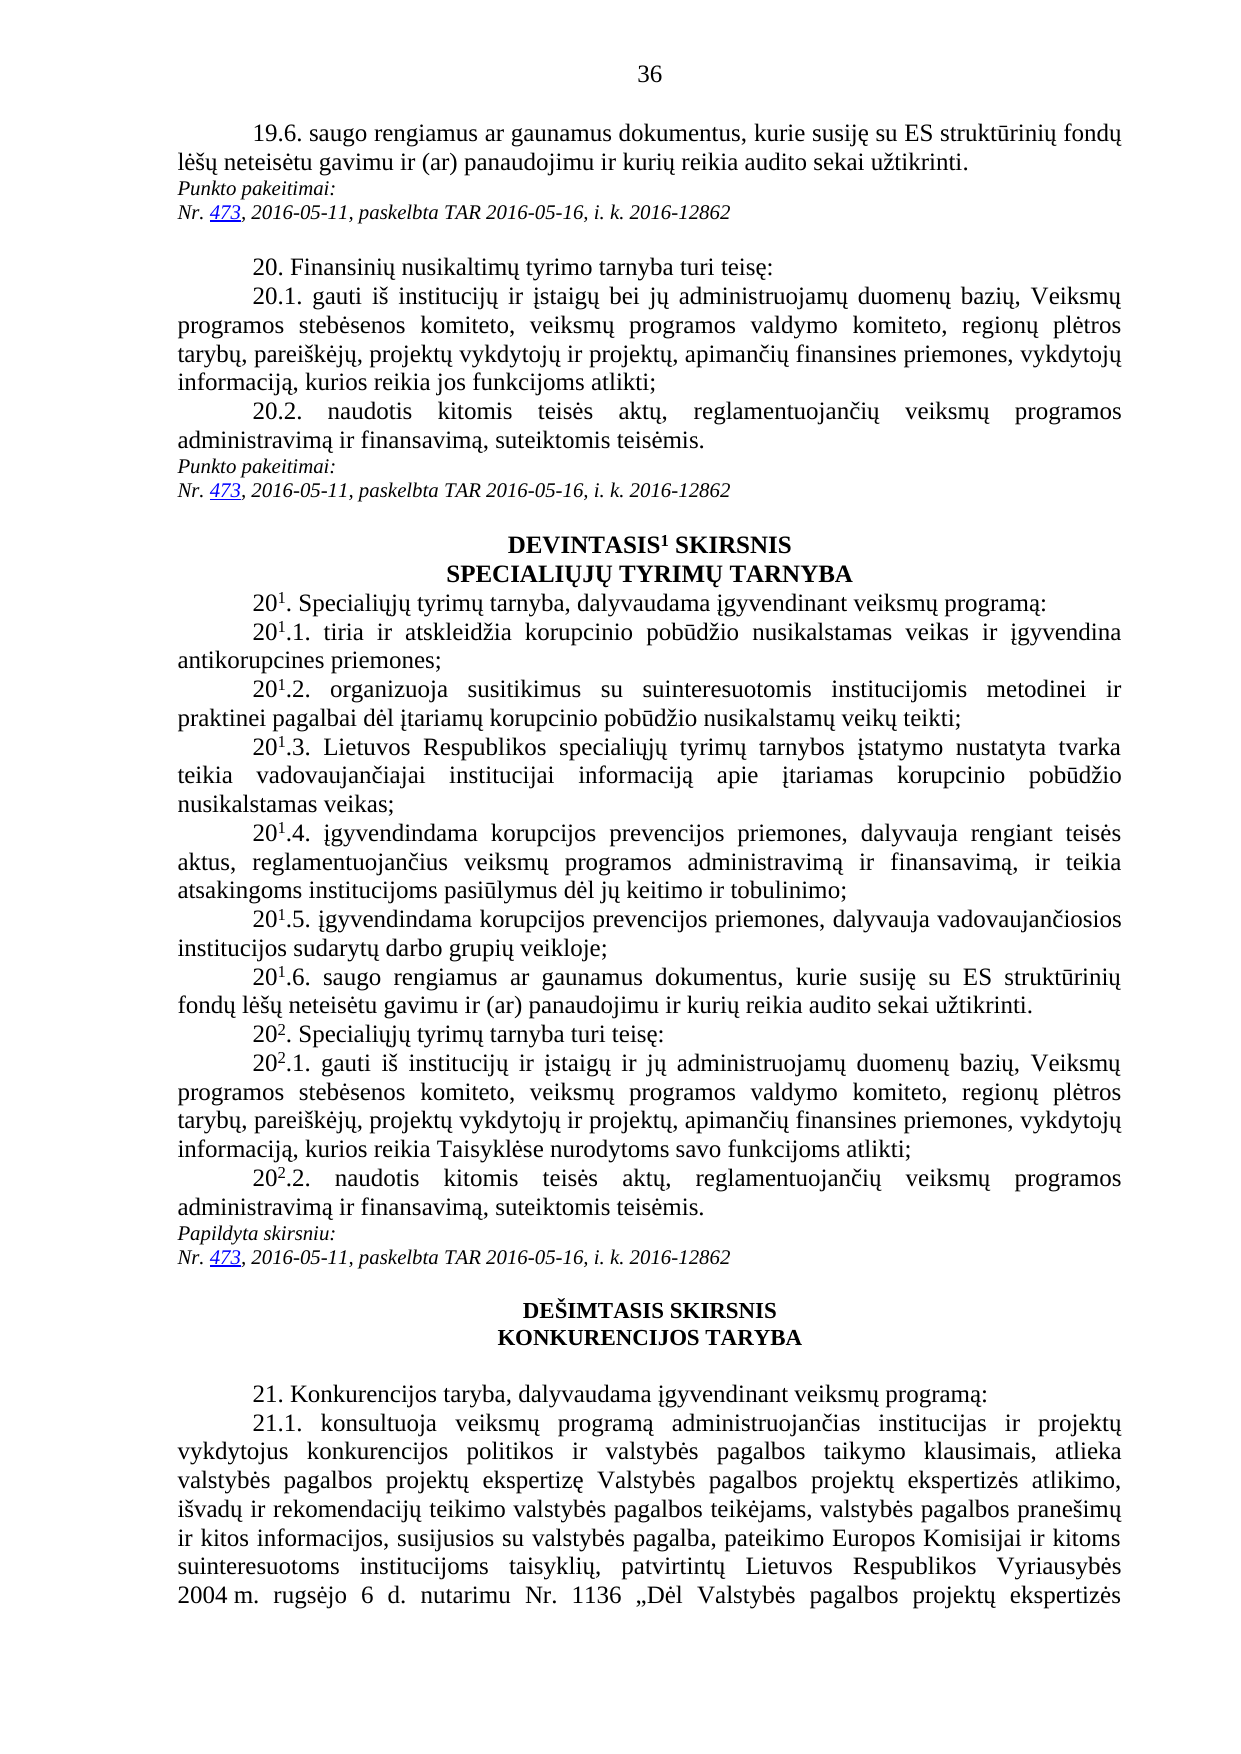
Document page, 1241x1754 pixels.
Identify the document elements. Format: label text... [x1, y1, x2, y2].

text 20.1. gauti iš institucijų ir įstaigų bei jų administruojamų duomenų bazių, Veiksmų programos stebėsenos komiteto, veiksmų programos valdymo komiteto, regionų plėtros tarybų, pareiškėjų, projektų vykdytojų ir projektų, apimančių finansines priemones, vykdytojų informaciją, kurios reikia jos funkcijoms atlikti; [177, 281, 1122, 396]
text Papildyta skirsniu: [177, 1221, 1122, 1245]
text 20. Finansinių nusikaltimų tyrimo tarnyba turi teisę: [177, 252, 1122, 281]
text 19.6. saugo rengiamus ar gaunamus dokumentus, kurie susiję su ES struktūrinių fondų lėšų neteisėtu gavimu ir (ar) panaudojimu ir kurių reikia audito sekai užtikrinti. [177, 118, 1122, 176]
text Nr. 473, 2016-05-11, paskelbta TAR 2016-05-16, i. k. 2016-12862 [177, 200, 1122, 224]
text Nr. 473, 2016-05-11, paskelbta TAR 2016-05-16, i. k. 2016-12862 [177, 478, 1122, 502]
text 201.1. tiria ir atskleidžia korupcinio pobūdžio nusikalstamas veikas ir įgyvendina antikorupcines priemones; [177, 617, 1122, 674]
text 21.1. konsultuoja veiksmų programą administruojančias institucijas ir projektų vykdytojus konkurencijos politikos ir valstybės pagalbos taikymo klausimais, atlieka valstybės pagalbos projektų ekspertizę Valstybės pagalbos projektų ekspertizės atlikimo, išvadų ir rekomendacijų teikimo valstybės pagalbos teikėjams, valstybės pagalbos pranešimų ir kitos informacijos, susijusios su valstybės pagalba, pateikimo Europos Komisijai ir kitoms suinteresuotoms institucijoms taisyklių, patvirtintų Lietuvos Respublikos Vyriausybės 2004 m. rugsėjo 6 d. nutarimu Nr. 1136 „Dėl Valstybės pagalbos projektų ekspertizės [177, 1408, 1122, 1609]
text DEŠIMTASIS SKIRSNIS [177, 1297, 1122, 1324]
text 201.3. Lietuvos Respublikos specialiųjų tyrimų tarnybos įstatymo nustatyta tvarka teikia vadovaujančiajai institucijai informaciją apie įtariamas korupcinio pobūdžio nusikalstamas veikas; [177, 732, 1122, 818]
text 201.5. įgyvendindama korupcijos prevencijos priemones, dalyvauja vadovaujančiosios institucijos sudarytų darbo grupių veikloje; [177, 904, 1122, 962]
text 20.2. naudotis kitomis teisės aktų, reglamentuojančių veiksmų programos administravimą ir finansavimą, suteiktomis teisėmis. [177, 396, 1122, 454]
text 201.2. organizuoja susitikimus su suinteresuotomis institucijomis metodinei ir praktinei pagalbai dėl įtariamų korupcinio pobūdžio nusikalstamų veikų teikti; [177, 674, 1122, 732]
text 201.6. saugo rengiamus ar gaunamus dokumentus, kurie susiję su ES struktūrinių fondų lėšų neteisėtu gavimu ir (ar) panaudojimu ir kurių reikia audito sekai užtikrinti. [177, 962, 1122, 1019]
text 202. Specialiųjų tyrimų tarnyba turi teisę: [177, 1019, 1122, 1048]
text 201.4. įgyvendindama korupcijos prevencijos priemones, dalyvauja rengiant teisės aktus, reglamentuojančius veiksmų programos administravimą ir finansavimą, ir teikia atsakingoms institucijoms pasiūlymus dėl jų keitimo ir tobulinimo; [177, 818, 1122, 904]
text 202.1. gauti iš institucijų ir įstaigų ir jų administruojamų duomenų bazių, Veiksmų programos stebėsenos komiteto, veiksmų programos valdymo komiteto, regionų plėtros tarybų, pareiškėjų, projektų vykdytojų ir projektų, apimančių finansines priemones, vykdytojų informaciją, kurios reikia Taisyklėse nurodytoms savo funkcijoms atlikti; [177, 1048, 1122, 1163]
text SPECIALIŲJŲ TYRIMŲ TARNYBA [177, 559, 1122, 588]
text Punkto pakeitimai: [177, 454, 1122, 478]
text Nr. 473, 2016-05-11, paskelbta TAR 2016-05-16, i. k. 2016-12862 [177, 1245, 1122, 1269]
text 201. Specialiųjų tyrimų tarnyba, dalyvaudama įgyvendinant veiksmų programą: [177, 588, 1122, 617]
text DEVINTASIS1 SKIRSNIS [177, 531, 1122, 559]
text Punkto pakeitimai: [177, 176, 1122, 200]
text 202.2. naudotis kitomis teisės aktų, reglamentuojančių veiksmų programos administravimą ir finansavimą, suteiktomis teisėmis. [177, 1163, 1122, 1221]
text KONKURENCIJOS TARYBA [177, 1324, 1122, 1350]
text 21. Konkurencijos taryba, dalyvaudama įgyvendinant veiksmų programą: [177, 1379, 1122, 1408]
